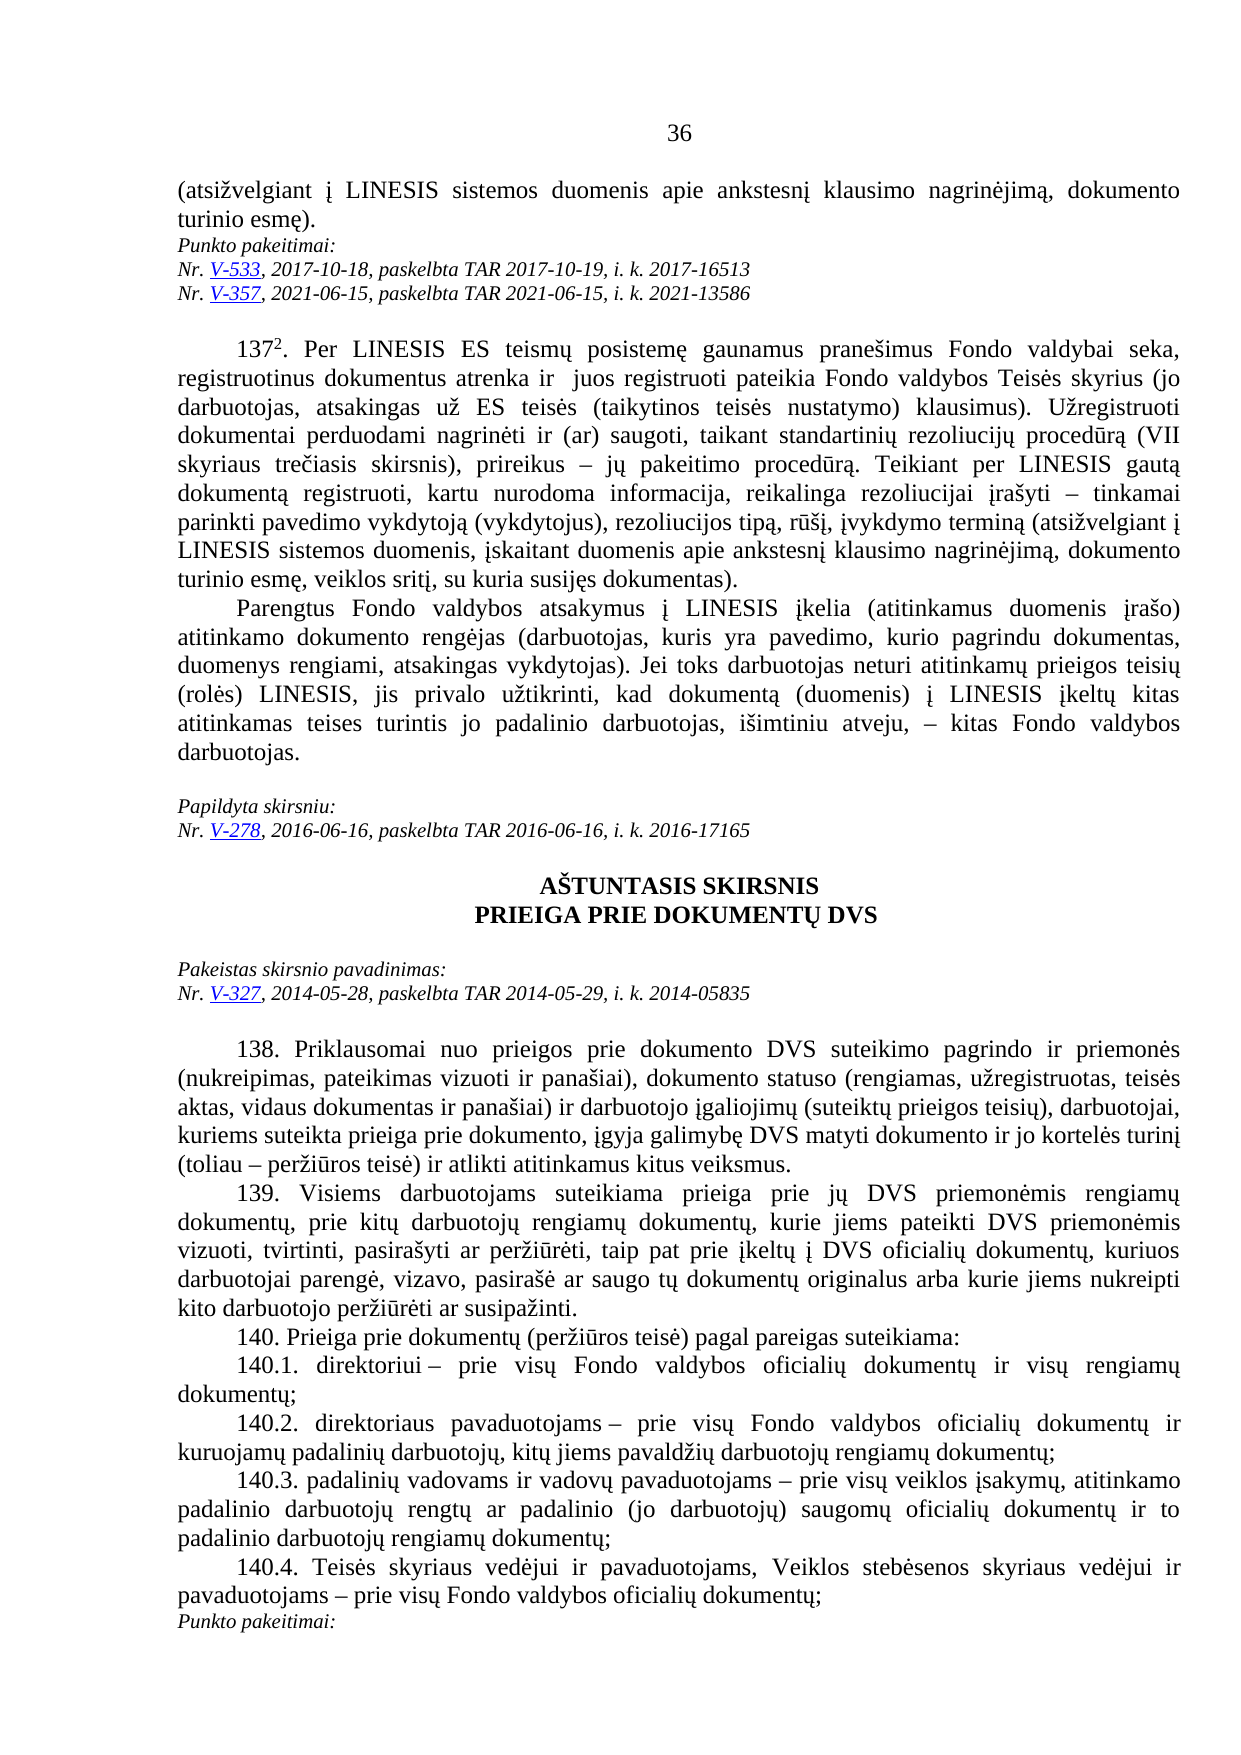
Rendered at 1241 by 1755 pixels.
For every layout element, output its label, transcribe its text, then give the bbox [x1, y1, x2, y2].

text Pakeistas skirsnio pavadinimas: [177, 957, 1181, 981]
text 140.2. direktoriaus pavaduotojams – prie visų Fondo valdybos oficialių dokumentų ir kuruojamų padalinių darbuotojų, kitų jiems pavaldžių darbuotojų rengiamų dokumentų; [177, 1408, 1181, 1465]
text 140.4. Teisės skyriaus vedėjui ir pavaduotojams, Veiklos stebėsenos skyriaus vedėjui ir pavaduotojams – prie visų Fondo valdybos oficialių dokumentų; [177, 1552, 1181, 1609]
text 139. Visiems darbuotojams suteikiama prieiga prie jų DVS priemonėmis rengiamų dokumentų, prie kitų darbuotojų rengiamų dokumentų, kurie jiems pateikti DVS priemonėmis vizuoti, tvirtinti, pasirašyti ar peržiūrėti, taip pat prie įkeltų į DVS oficialių dokumentų, kuriuos darbuotojai parengė, vizavo, pasirašė ar saugo tų dokumentų originalus arba kurie jiems nukreipti kito darbuotojo peržiūrėti ar susipažinti. [177, 1178, 1181, 1322]
text AŠTUNTASIS skirsnis [177, 871, 1181, 900]
text 1372. Per LINESIS ES teismų posistemę gaunamus pranešimus Fondo valdybai seka, registruotinus dokumentus atrenka ir juos registruoti pateikia Fondo valdybos Teisės skyrius (jo darbuotojas, atsakingas už ES teisės (taikytinos teisės nustatymo) klausimus). Užregistruoti dokumentai perduodami nagrinėti ir (ar) saugoti, taikant standartinių rezoliucijų procedūrą (VII skyriaus trečiasis skirsnis), prireikus – jų pakeitimo procedūrą. Teikiant per LINESIS gautą dokumentą registruoti, kartu nurodoma informacija, reikalinga rezoliucijai įrašyti – tinkamai parinkti pavedimo vykdytoją (vykdytojus), rezoliucijos tipą, rūšį, įvykdymo terminą (atsižvelgiant į LINESIS sistemos duomenis, įskaitant duomenis apie ankstesnį klausimo nagrinėjimą, dokumento turinio esmę, veiklos sritį, su kuria susijęs dokumentas). [177, 334, 1181, 593]
text 138. Priklausomai nuo prieigos prie dokumento DVS suteikimo pagrindo ir priemonės (nukreipimas, pateikimas vizuoti ir panašiai), dokumento statuso (rengiamas, užregistruotas, teisės aktas, vidaus dokumentas ir panašiai) ir darbuotojo įgaliojimų (suteiktų prieigos teisių), darbuotojai, kuriems suteikta prieiga prie dokumento, įgyja galimybę DVS matyti dokumento ir jo kortelės turinį (toliau – peržiūros teisė) ir atlikti atitinkamus kitus veiksmus. [177, 1034, 1181, 1178]
text PRIEIGA PRIE DOKUMENTŲ DVS [177, 900, 1181, 928]
text Nr. V-278, 2016-06-16, paskelbta TAR 2016-06-16, i. k. 2016-17165 [177, 818, 1181, 842]
text Nr. V-357, 2021-06-15, paskelbta TAR 2021-06-15, i. k. 2021-13586 [177, 281, 1181, 305]
text Punkto pakeitimai: [177, 233, 1181, 257]
text Nr. V-533, 2017-10-18, paskelbta TAR 2017-10-19, i. k. 2017-16513 [177, 257, 1181, 281]
text Papildyta skirsniu: [177, 794, 1181, 818]
text (atsižvelgiant į LINESIS sistemos duomenis apie ankstesnį klausimo nagrinėjimą, dokumento turinio esmę). [177, 176, 1181, 233]
text 140.3. padalinių vadovams ir vadovų pavaduotojams – prie visų veiklos įsakymų, atitinkamo padalinio darbuotojų rengtų ar padalinio (jo darbuotojų) saugomų oficialių dokumentų ir to padalinio darbuotojų rengiamų dokumentų; [177, 1465, 1181, 1552]
text 140.1. direktoriui – prie visų Fondo valdybos oficialių dokumentų ir visų rengiamų dokumentų; [177, 1350, 1181, 1408]
text Punkto pakeitimai: [177, 1609, 1181, 1633]
text Nr. V-327, 2014-05-28, paskelbta TAR 2014-05-29, i. k. 2014-05835 [177, 981, 1181, 1005]
text Parengtus Fondo valdybos atsakymus į LINESIS įkelia (atitinkamus duomenis įrašo) atitinkamo dokumento rengėjas (darbuotojas, kuris yra pavedimo, kurio pagrindu dokumentas, duomenys rengiami, atsakingas vykdytojas). Jei toks darbuotojas neturi atitinkamų prieigos teisių (rolės) LINESIS, jis privalo užtikrinti, kad dokumentą (duomenis) į LINESIS įkeltų kitas atitinkamas teises turintis jo padalinio darbuotojas, išimtiniu atveju, – kitas Fondo valdybos darbuotojas. [177, 593, 1181, 765]
text 140. Prieiga prie dokumentų (peržiūros teisė) pagal pareigas suteikiama: [177, 1322, 1181, 1350]
